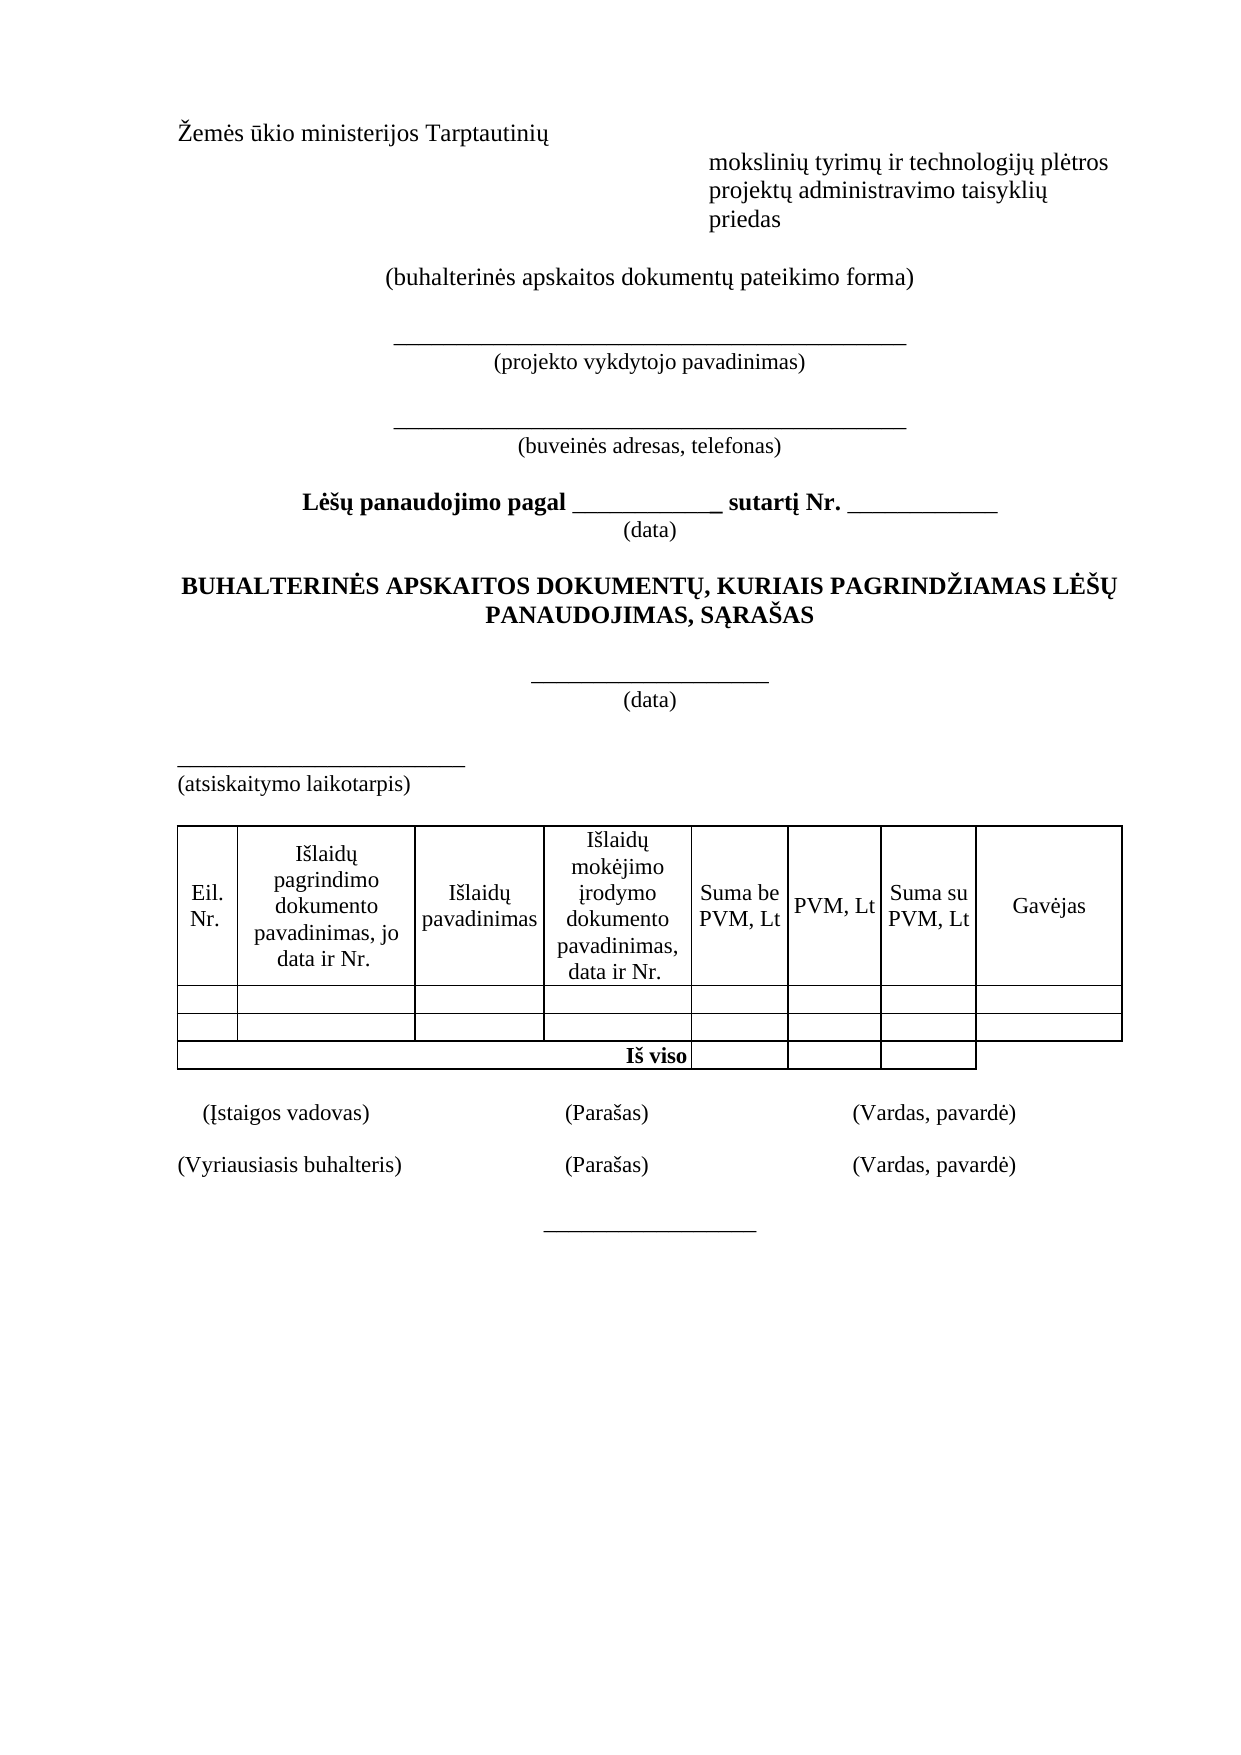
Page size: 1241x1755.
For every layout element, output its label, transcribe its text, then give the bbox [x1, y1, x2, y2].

table_cell [789, 1042, 880, 1068]
text Žemės ūkio ministerijos Tarptautinių [177, 118, 1122, 147]
table_cell [789, 1014, 880, 1040]
text priedas [177, 204, 1122, 233]
text (atsiskaitymo laikotarpis) [177, 770, 1122, 796]
table_cell [178, 986, 237, 1012]
table_cell [692, 1014, 787, 1040]
text _________________________________________ [177, 319, 1122, 348]
table_cell [545, 986, 691, 1012]
table_header Išlaidų pavadinimas [416, 827, 543, 984]
table_cell [789, 986, 880, 1012]
text (data) [177, 516, 1122, 542]
text mokslinių tyrimų ir technologijų plėtros [177, 147, 1122, 176]
table_cell [545, 1014, 691, 1040]
text (Vyriausiasis buhalteris) (Parašas) (Vardas, pavardė) [177, 1151, 1122, 1178]
text (Įstaigos vadovas) (Parašas) (Vardas, pavardė) [202, 1099, 1122, 1125]
table_cell [977, 1042, 1122, 1068]
table_header Eil. Nr. [178, 827, 237, 984]
table_header Išlaidų pagrindimo dokumento pavadinimas, jo data ir Nr. [238, 827, 414, 984]
table_header PVM, Lt [789, 827, 880, 984]
text (buveinės adresas, telefonas) [177, 432, 1122, 458]
table_cell [882, 986, 975, 1012]
table_cell [977, 1014, 1121, 1040]
text (buhalterinės apskaitos dokumentų pateikimo forma) [177, 262, 1122, 291]
table_cell [238, 1014, 414, 1040]
text (data) [177, 686, 1122, 712]
table_cell Iš viso [178, 1042, 691, 1068]
text projektų administravimo taisyklių [177, 176, 1122, 204]
table_header Suma be PVM, Lt [692, 827, 787, 984]
text _______________________ [177, 741, 1122, 770]
table_cell [178, 1014, 237, 1040]
table_header Gavėjas [977, 827, 1121, 984]
table_cell [416, 986, 543, 1012]
text (projekto vykdytojo pavadinimas) [177, 348, 1122, 374]
text ___________________ [177, 657, 1122, 686]
text _________________ [177, 1206, 1122, 1235]
table_cell [882, 1042, 975, 1068]
table_cell [882, 1014, 975, 1040]
table_cell [692, 986, 787, 1012]
text Lėšų panaudojimo pagal ____________ sutartį Nr. ____________ [177, 487, 1122, 516]
table_cell [977, 986, 1121, 1012]
text BUHALTERINĖS APSKAITOS DOKUMENTŲ, KURIAIS PAGRINDŽIAMAS LĖŠŲ PANAUDOJIMAS, SĄRAŠAS [177, 571, 1122, 628]
table_cell [238, 986, 414, 1012]
table_cell [692, 1042, 787, 1068]
text _________________________________________ [177, 403, 1122, 432]
table_header Išlaidų mokėjimo įrodymo dokumento pavadinimas, data ir Nr. [545, 827, 691, 984]
table_cell [416, 1014, 543, 1040]
table_header Suma su PVM, Lt [882, 827, 975, 984]
